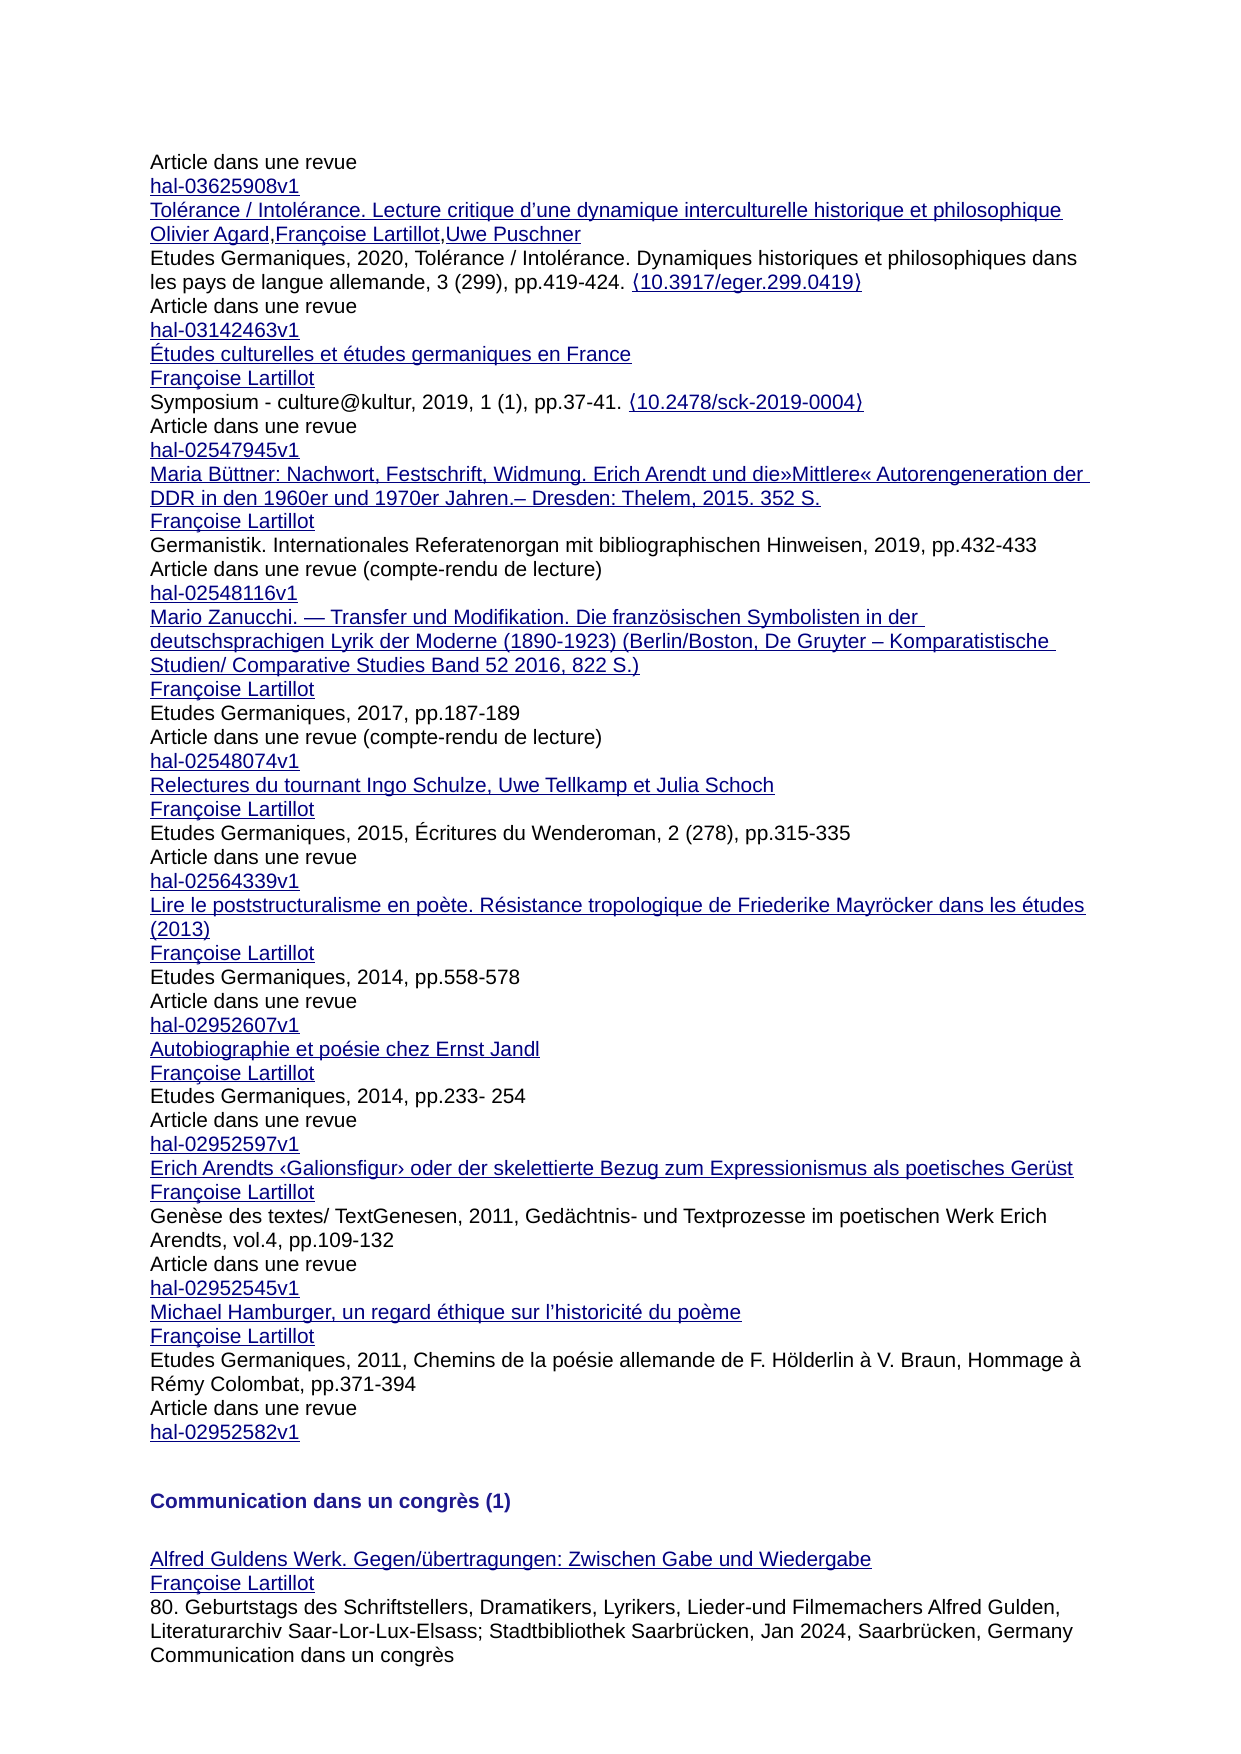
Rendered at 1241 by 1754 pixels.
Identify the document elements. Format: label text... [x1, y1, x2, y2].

table_cell Article dans une revue hal-03625908v1 [150, 150, 1090, 198]
table_cell Études culturelles et études germaniques en France Françoise Lartillot Symposium - culture@kultur, 2019, 1 (1), pp.37-41. ⟨10.2478/sck-2019-0004⟩ Article dans une revue hal-02547945v1 [150, 342, 1090, 461]
table_cell Mario Zanucchi. — Transfer und Modifikation. Die französischen Symbolisten in der deutschsprachigen Lyrik der Moderne (1890-1923) (Berlin/Boston, De Gruyter – Komparatistische Studien/ Comparative Studies Band 52 2016, 822 S.) Françoise Lartillot Etudes Germaniques, 2017, pp.187-189 Article dans une revue (compte-rendu de lecture) hal-02548074v1 [150, 605, 1090, 773]
subtitle Communication dans un congrès (1) [150, 1488, 1090, 1512]
table_cell Relectures du tournant Ingo Schulze, Uwe Tellkamp et Julia Schoch Françoise Lartillot Etudes Germaniques, 2015, Écritures du Wenderoman, 2 (278), pp.315-335 Article dans une revue hal-02564339v1 [150, 773, 1090, 893]
table_cell Tolérance / Intolérance. Lecture critique d’une dynamique interculturelle historique et philosophique Olivier Agard,Françoise Lartillot,Uwe Puschner Etudes Germaniques, 2020, Tolérance / Intolérance. Dynamiques historiques et philosophiques dans les pays de langue allemande, 3 (299), pp.419-424. ⟨10.3917/eger.299.0419⟩ Article dans une revue hal-03142463v1 [150, 198, 1090, 342]
table_cell Autobiographie et poésie chez Ernst Jandl Françoise Lartillot Etudes Germaniques, 2014, pp.233- 254 Article dans une revue hal-02952597v1 [150, 1036, 1090, 1156]
table_cell Michael Hamburger, un regard éthique sur l’historicité du poème Françoise Lartillot Etudes Germaniques, 2011, Chemins de la poésie allemande de F. Hölderlin à V. Braun, Hommage à Rémy Colombat, pp.371-394 Article dans une revue hal-02952582v1 [150, 1300, 1090, 1444]
table_cell Maria Büttner: Nachwort, Festschrift, Widmung. Erich Arendt und die»Mittlere« Autorengeneration der [150, 461, 1090, 482]
table_header Alfred Guldens Werk. Gegen/übertragungen: Zwischen Gabe und Wiedergabe Françoise Lartillot 80. Geburtstags des Schriftstellers, Dramatikers, Lyrikers, Lieder-und Filmemachers Alfred Gulden, Literaturarchiv Saar-Lor-Lux-Elsass; Stadtbibliothek Saarbrücken, Jan 2024, Saarbrücken, Germany Communication dans un congrès [150, 1547, 1090, 1667]
table_cell Erich Arendts ‹Galionsfigur› oder der skelettierte Bezug zum Expressionismus als poetisches Gerüst Françoise Lartillot Genèse des textes/ TextGenesen, 2011, Gedächtnis- und Textprozesse im poetischen Werk Erich Arendts, vol.4, pp.109-132 Article dans une revue hal-02952545v1 [150, 1156, 1090, 1300]
table_cell Lire le poststructuralisme en poète. Résistance tropologique de Friederike Mayröcker dans les études (2013) Françoise Lartillot Etudes Germaniques, 2014, pp.558-578 Article dans une revue hal-02952607v1 [150, 893, 1090, 1036]
table_cell DDR in den 1960er und 1970er Jahren.– Dresden: Thelem, 2015. 352 S. Françoise Lartillot Germanistik. Internationales Referatenorgan mit bibliographischen Hinweisen, 2019, pp.432-433 Article dans une revue (compte-rendu de lecture) hal-02548116v1 [150, 483, 1090, 605]
